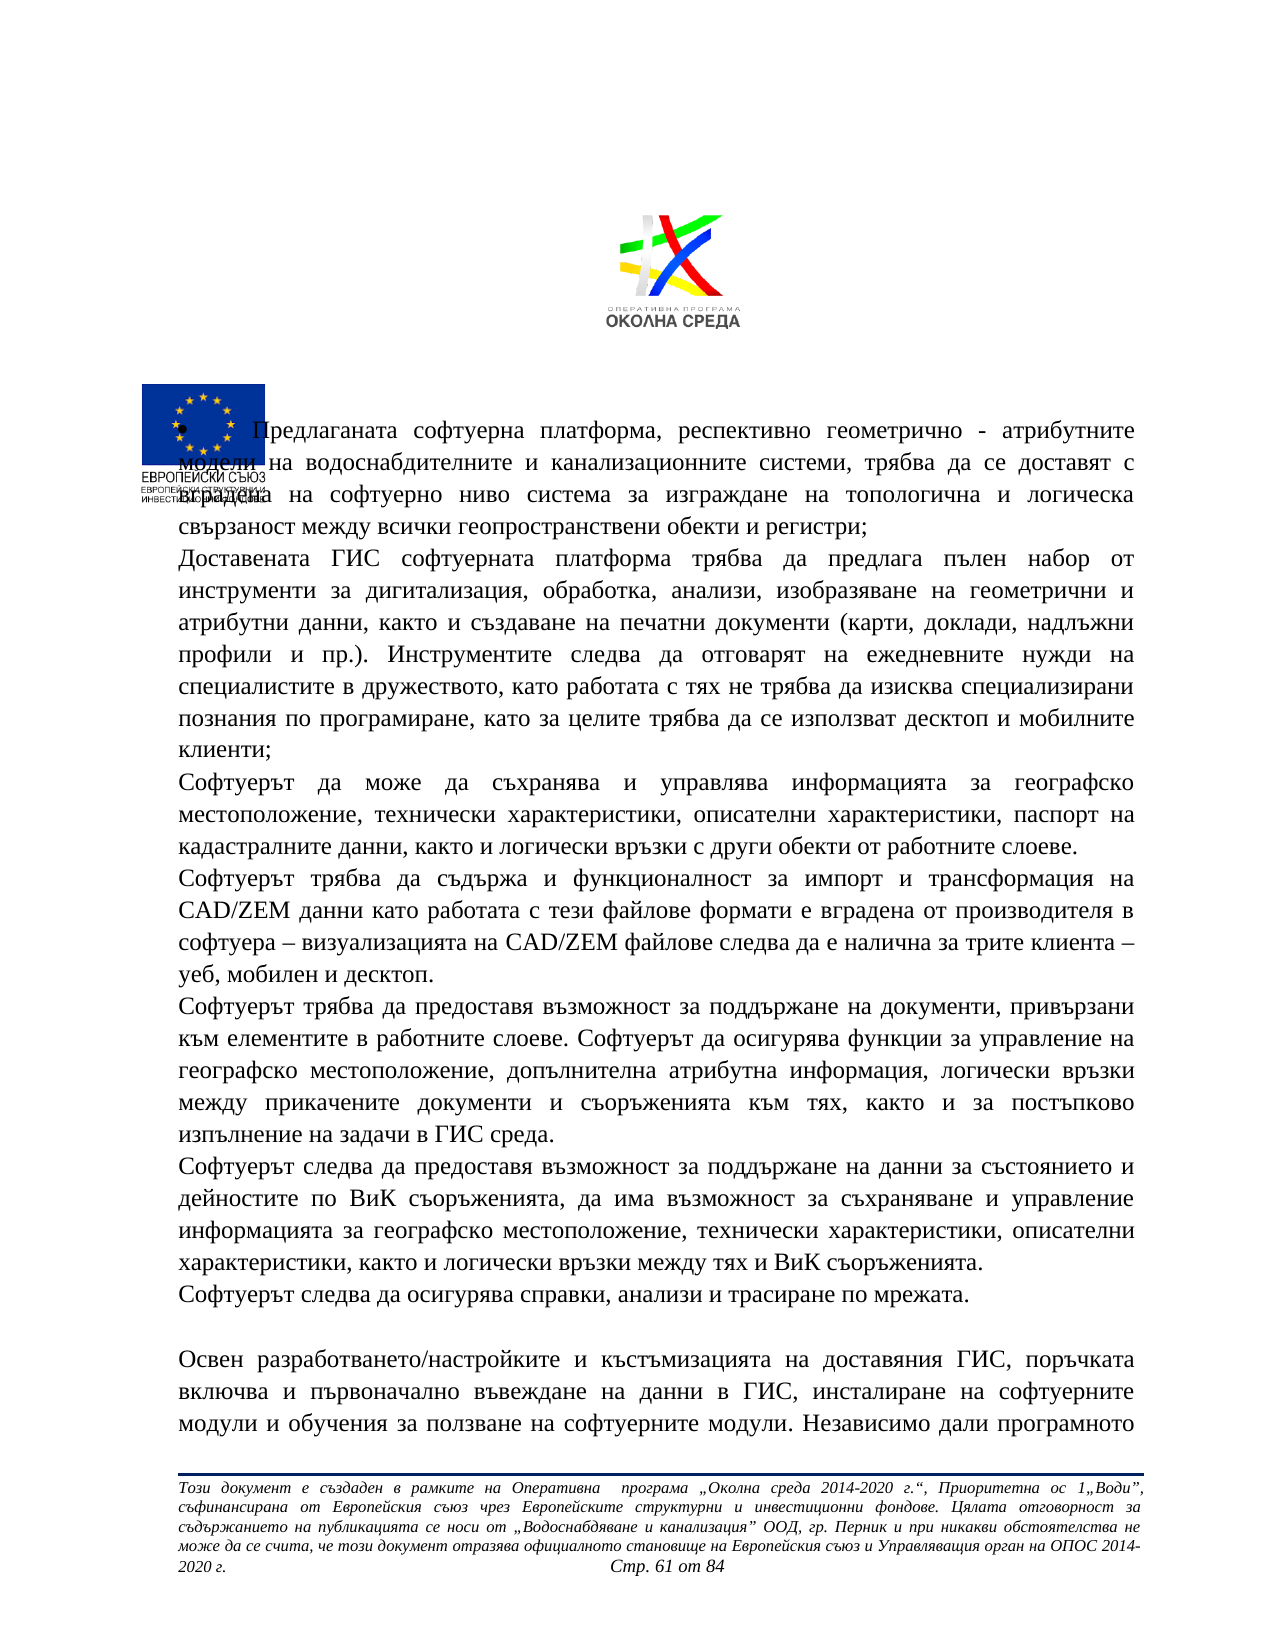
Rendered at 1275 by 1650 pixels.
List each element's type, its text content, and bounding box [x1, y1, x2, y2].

text Софтуерът да може да съхранява и управлява информацията за географско местоположение, технически характеристики, описателни характеристики, паспорт на кадастралните данни, както и логически връзки с други обекти от работните слоеве. [178, 767, 1136, 859]
text Софтуерът следва да осигурява справки, анализи и трасиране по мрежата. [178, 1279, 1136, 1308]
text Доставената ГИС софтуерната платформа трябва да предлага пълен набор от инструменти за дигитализация, обработка, анализи, изобразяване на геометрични и атрибутни данни, както и създаване на печатни документи (карти, доклади, надлъжни профили и пр.). Инструментите следва да отговарят на ежедневните нужди на специалистите в дружеството, като работата с тях не трябва да изисква специализирани познания по програмиране, като за целите трябва да се използват десктоп и мобилните клиенти; [178, 543, 1136, 763]
text Софтуерът трябва да съдържа и функционалност за импорт и трансформация на CAD/ZEM данни като работата с тези файлове формати е вградена от производителя в софтуера – визуализацията на CAD/ZEM файлове следва да е налична за трите клиента – уеб, мобилен и десктоп. [178, 863, 1136, 987]
text Освен разработването/настройките и къстъмизацията на доставяния ГИС, поръчката включва и първоначално въвеждане на данни в ГИС, инсталиране на софтуерните модули и обучения за ползване на софтуерните модули. Независимо дали програмното решение е представено като цялостна софтуерна единица или е съставено от отделни модули, то трябва да отговаря на следните общи условия: [178, 1344, 1136, 1436]
text Софтуерът следва да предоставя възможност за поддържане на данни за състоянието и дейностите по ВиК съоръженията, да има възможност за съхраняване и управление информацията за географско местоположение, технически характеристики, описателни характеристики, както и логически връзки между тях и ВиК съоръженията. [178, 1151, 1136, 1275]
text Софтуерът трябва да предоставя възможност за поддържане на документи, привързани към елементите в работните слоеве. Софтуерът да осигурява функции за управление на географско местоположение, допълнителна атрибутна информация, логически връзки между прикачените документи и съоръженията към тях, както и за постъпково изпълнение на задачи в ГИС среда. [178, 991, 1136, 1147]
list Предлаганата софтуерна платформа, респективно геометрично - атрибутните модели на водоснабдителните и канализационните системи, трябва да се доставят с вградена на софтуерно ниво система за изграждане на топологична и логическа свързаност между всички геопространствени обекти и регистри; [178, 415, 1136, 540]
